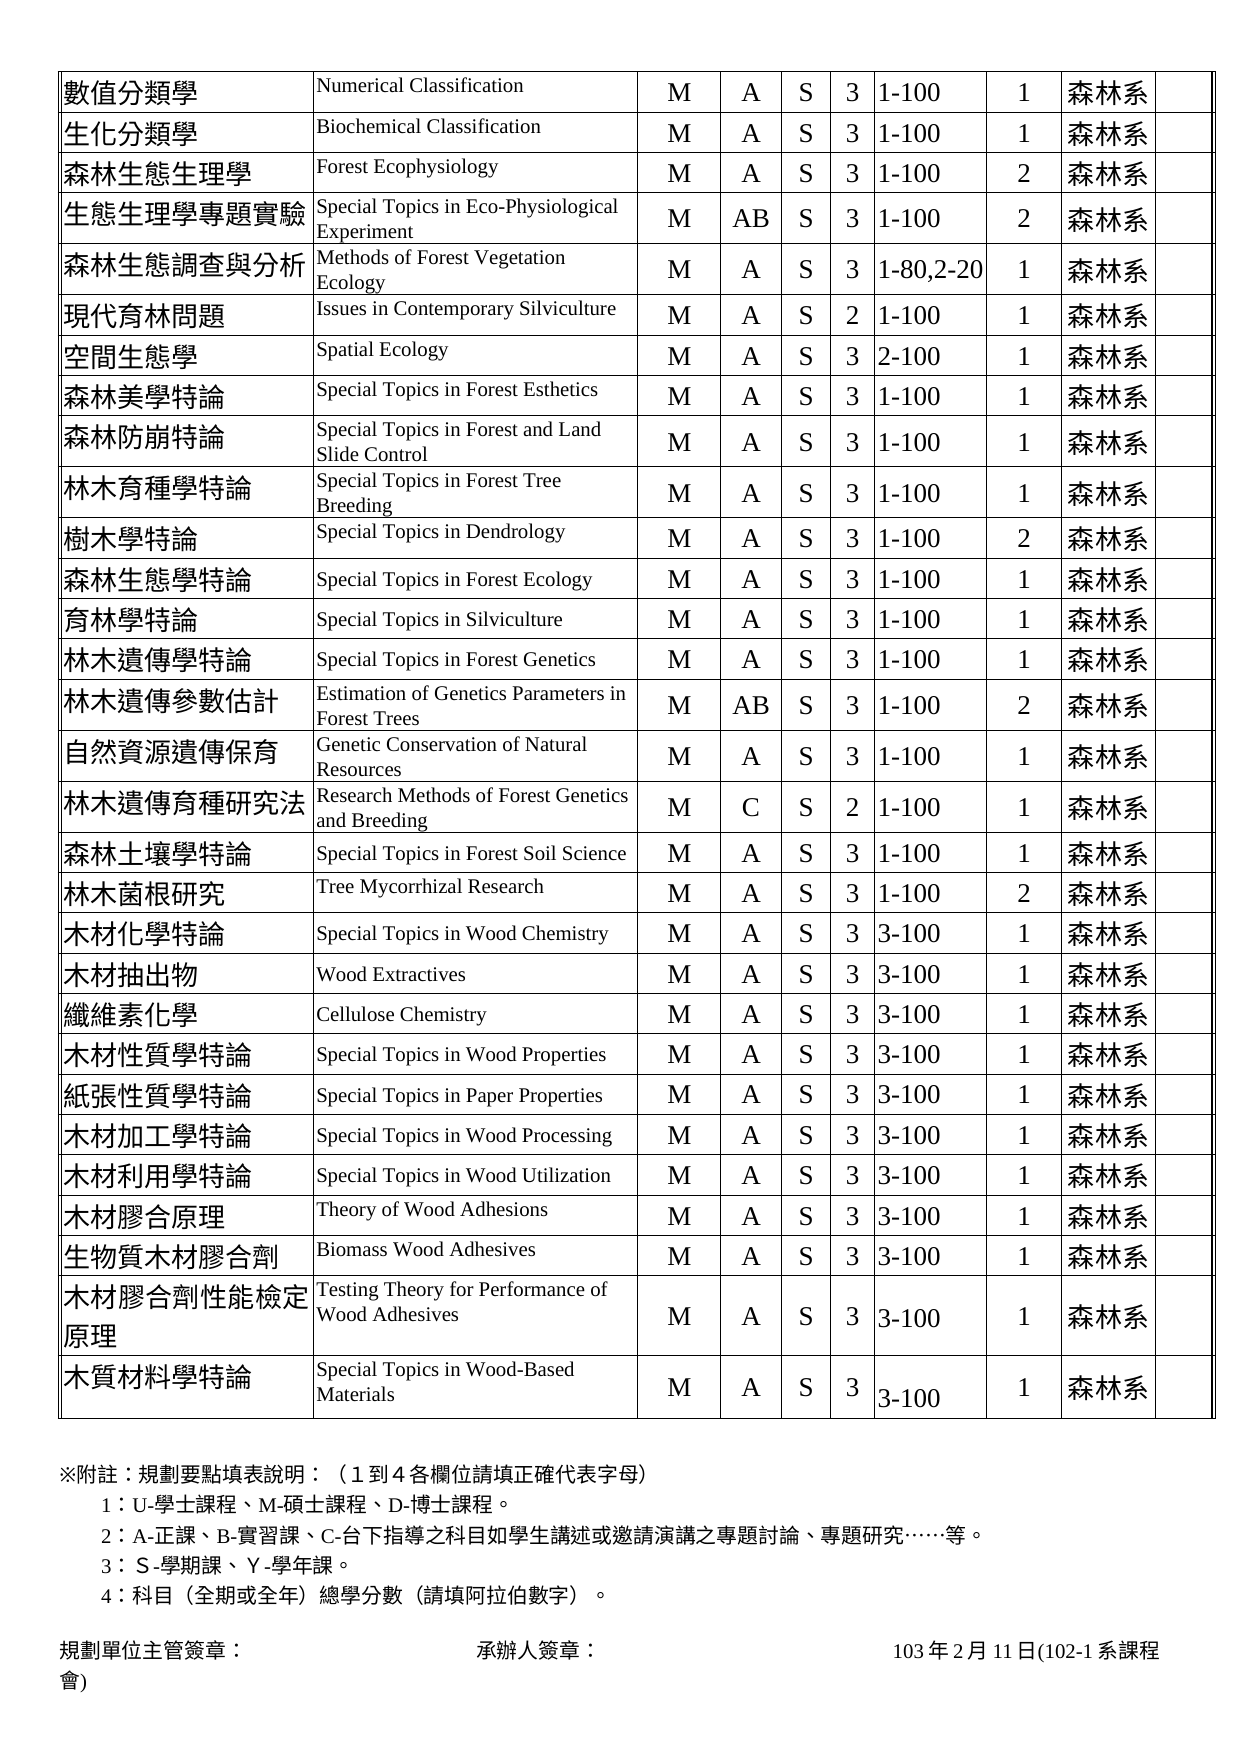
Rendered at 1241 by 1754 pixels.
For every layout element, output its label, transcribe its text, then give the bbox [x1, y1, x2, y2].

table_cell 3 [831, 518, 874, 558]
table_cell 數值分類學 [62, 72, 313, 112]
table_cell 生化分類學 [62, 113, 313, 152]
table_cell S [782, 244, 830, 294]
table_cell Testing Theory for Performance of Wood Adhesives [314, 1276, 637, 1355]
table_cell A [721, 467, 781, 517]
table_cell 1-100 [875, 782, 986, 832]
table_cell 3-100 [875, 1356, 986, 1418]
table_cell 1-80,2-20 [875, 244, 986, 294]
table_cell M [638, 244, 720, 294]
table_cell 1-100 [875, 731, 986, 781]
table_cell 1 [987, 72, 1061, 112]
table_cell 森林系 [1062, 873, 1155, 912]
table_cell [1156, 1236, 1211, 1275]
table_cell M [638, 295, 720, 334]
table_cell [1156, 913, 1211, 953]
table_cell S [782, 1196, 830, 1235]
table_cell 3-100 [875, 1155, 986, 1194]
table_cell 森林系 [1062, 518, 1155, 558]
table_cell M [638, 113, 720, 152]
table_cell [1156, 994, 1211, 1033]
table_cell S [782, 518, 830, 558]
table_cell 3-100 [875, 1115, 986, 1154]
table_cell [1156, 1276, 1211, 1355]
table_cell 木材利用學特論 [62, 1155, 313, 1194]
table_cell 3-100 [875, 954, 986, 993]
table_cell 森林生態調查與分析 [62, 244, 313, 294]
table_cell 生物質木材膠合劑 [62, 1236, 313, 1275]
table_cell AB [721, 680, 781, 729]
table_cell 3 [831, 376, 874, 415]
table_cell A [721, 113, 781, 152]
table_cell A [721, 295, 781, 334]
table_cell M [638, 873, 720, 912]
table_cell 1 [987, 994, 1061, 1033]
table_cell [1156, 467, 1211, 517]
table_cell 森林系 [1062, 680, 1155, 729]
table_cell Numerical Classification [314, 72, 637, 112]
table_cell 森林系 [1062, 833, 1155, 872]
table_cell M [638, 467, 720, 517]
table_cell 3-100 [875, 913, 986, 953]
table_cell A [721, 1075, 781, 1114]
table_cell S [782, 559, 830, 598]
table_cell Wood Extractives [314, 954, 637, 993]
table_cell 森林系 [1062, 244, 1155, 294]
table_cell 1-100 [875, 467, 986, 517]
table_cell S [782, 467, 830, 517]
table_cell M [638, 416, 720, 466]
table_cell 森林系 [1062, 113, 1155, 152]
table_cell 森林生態生理學 [62, 153, 313, 192]
table_cell [1156, 72, 1211, 112]
table_cell 1-100 [875, 639, 986, 678]
table_cell Special Topics in Wood-Based Materials [314, 1356, 637, 1418]
table_cell 1 [987, 559, 1061, 598]
table_cell [1156, 833, 1211, 872]
table_cell 1-100 [875, 376, 986, 415]
table_cell [1156, 113, 1211, 152]
table_cell S [782, 72, 830, 112]
table_cell A [721, 72, 781, 112]
table_cell 3 [831, 1115, 874, 1154]
table_cell 育林學特論 [62, 599, 313, 638]
table_cell 森林系 [1062, 559, 1155, 598]
table_cell 1-100 [875, 833, 986, 872]
table_cell Special Topics in Forest and Land Slide Control [314, 416, 637, 466]
table_cell M [638, 1034, 720, 1073]
table_cell A [721, 994, 781, 1033]
table_cell 1 [987, 1276, 1061, 1355]
table_cell 森林系 [1062, 731, 1155, 781]
table_cell 1 [987, 1196, 1061, 1235]
table_cell M [638, 376, 720, 415]
table_cell M [638, 731, 720, 781]
table_cell 2 [987, 153, 1061, 192]
table_cell 1 [987, 1075, 1061, 1114]
table_cell M [638, 1236, 720, 1275]
table_cell S [782, 295, 830, 334]
table_cell 3 [831, 193, 874, 243]
table_cell [1156, 1155, 1211, 1194]
table_cell M [638, 518, 720, 558]
table_cell 3 [831, 954, 874, 993]
table_cell Issues in Contemporary Silviculture [314, 295, 637, 334]
table_cell 3-100 [875, 1075, 986, 1114]
table_cell 1 [987, 1356, 1061, 1418]
table_cell 1 [987, 599, 1061, 638]
table_cell 森林系 [1062, 599, 1155, 638]
table_cell 3 [831, 1034, 874, 1073]
table_cell S [782, 1075, 830, 1114]
table_cell 1 [987, 295, 1061, 334]
table_cell 森林土壤學特論 [62, 833, 313, 872]
table_cell 木材膠合原理 [62, 1196, 313, 1235]
table_cell 森林生態學特論 [62, 559, 313, 598]
table_cell 3 [831, 599, 874, 638]
table_cell A [721, 1196, 781, 1235]
table_cell 3 [831, 336, 874, 375]
table_cell M [638, 559, 720, 598]
table_cell 1-100 [875, 559, 986, 598]
table_cell 1 [987, 782, 1061, 832]
table_cell [1156, 1356, 1211, 1418]
table_cell A [721, 518, 781, 558]
table_cell 1-100 [875, 72, 986, 112]
table_cell 1 [987, 336, 1061, 375]
table_cell 1 [987, 913, 1061, 953]
table_cell Forest Ecophysiology [314, 153, 637, 192]
table_cell Tree Mycorrhizal Research [314, 873, 637, 912]
table_cell A [721, 1034, 781, 1073]
table_cell S [782, 1115, 830, 1154]
table_cell 空間生態學 [62, 336, 313, 375]
table_cell S [782, 873, 830, 912]
table_cell 3-100 [875, 1034, 986, 1073]
table_cell S [782, 193, 830, 243]
table_cell S [782, 782, 830, 832]
table_cell 1 [987, 1155, 1061, 1194]
table_cell 木材加工學特論 [62, 1115, 313, 1154]
table_cell 3 [831, 639, 874, 678]
table_cell 森林美學特論 [62, 376, 313, 415]
table_cell M [638, 336, 720, 375]
table_cell [1156, 416, 1211, 466]
table_cell 3 [831, 244, 874, 294]
table_cell S [782, 1155, 830, 1194]
table_cell 3-100 [875, 1236, 986, 1275]
table_cell 森林系 [1062, 376, 1155, 415]
table_cell 1 [987, 244, 1061, 294]
table_cell A [721, 153, 781, 192]
table_cell M [638, 1196, 720, 1235]
table_cell 2 [831, 782, 874, 832]
table_cell 森林系 [1062, 782, 1155, 832]
table_cell 森林系 [1062, 1196, 1155, 1235]
table_cell [1156, 518, 1211, 558]
table_cell 3-100 [875, 1276, 986, 1355]
table_cell S [782, 153, 830, 192]
table_cell 自然資源遺傳保育 [62, 731, 313, 781]
table_cell 3-100 [875, 1196, 986, 1235]
table_cell [1156, 680, 1211, 729]
table_cell Special Topics in Wood Utilization [314, 1155, 637, 1194]
table_cell Special Topics in Forest Esthetics [314, 376, 637, 415]
table_cell S [782, 1356, 830, 1418]
table_cell A [721, 731, 781, 781]
table_cell 1 [987, 639, 1061, 678]
table_cell 樹木學特論 [62, 518, 313, 558]
table_cell S [782, 599, 830, 638]
table_cell 纖維素化學 [62, 994, 313, 1033]
table_cell 林木菌根研究 [62, 873, 313, 912]
table_cell 森林系 [1062, 467, 1155, 517]
table_cell S [782, 680, 830, 729]
table_cell Special Topics in Wood Chemistry [314, 913, 637, 953]
table_cell 1 [987, 376, 1061, 415]
table_cell 林木遺傳育種研究法 [62, 782, 313, 832]
table_cell 1-100 [875, 416, 986, 466]
table_cell M [638, 1115, 720, 1154]
table_cell 森林系 [1062, 1356, 1155, 1418]
table_cell 森林系 [1062, 416, 1155, 466]
table_cell 3-100 [875, 994, 986, 1033]
table_cell C [721, 782, 781, 832]
table_cell A [721, 1236, 781, 1275]
table_cell 1 [987, 833, 1061, 872]
table_cell M [638, 833, 720, 872]
table_cell 森林系 [1062, 72, 1155, 112]
table_cell S [782, 376, 830, 415]
table_cell 3 [831, 467, 874, 517]
table_cell S [782, 113, 830, 152]
table_cell 3 [831, 1196, 874, 1235]
table_cell 森林系 [1062, 1276, 1155, 1355]
table_cell [1156, 153, 1211, 192]
table_cell A [721, 336, 781, 375]
table_cell Special Topics in Forest Tree Breeding [314, 467, 637, 517]
table_cell 2 [987, 873, 1061, 912]
table_cell 森林系 [1062, 1115, 1155, 1154]
table_cell 木質材料學特論 [62, 1356, 313, 1418]
table_cell S [782, 1236, 830, 1275]
table_cell M [638, 1356, 720, 1418]
table_cell 3 [831, 1276, 874, 1355]
table_cell 3 [831, 680, 874, 729]
table_cell 2 [987, 680, 1061, 729]
table_cell S [782, 833, 830, 872]
table_cell M [638, 680, 720, 729]
table_cell 森林系 [1062, 1075, 1155, 1114]
table_cell 森林系 [1062, 1034, 1155, 1073]
table_cell 3 [831, 1356, 874, 1418]
table_cell S [782, 336, 830, 375]
table_cell 3 [831, 833, 874, 872]
table_cell 3 [831, 994, 874, 1033]
table_cell M [638, 72, 720, 112]
table_cell 森林系 [1062, 1236, 1155, 1275]
table_cell Special Topics in Forest Soil Science [314, 833, 637, 872]
table_cell 3 [831, 731, 874, 781]
table_cell 1-100 [875, 153, 986, 192]
table_cell M [638, 1276, 720, 1355]
table_cell Special Topics in Silviculture [314, 599, 637, 638]
table_cell M [638, 153, 720, 192]
table_cell M [638, 782, 720, 832]
table_cell S [782, 1034, 830, 1073]
table_cell [1156, 1115, 1211, 1154]
table_cell Spatial Ecology [314, 336, 637, 375]
table_cell M [638, 1155, 720, 1194]
table_cell [1156, 244, 1211, 294]
table_cell A [721, 913, 781, 953]
table_cell 木材化學特論 [62, 913, 313, 953]
table_cell 現代育林問題 [62, 295, 313, 334]
table_cell Biochemical Classification [314, 113, 637, 152]
table_cell 1-100 [875, 873, 986, 912]
table_cell 林木遺傳參數估計 [62, 680, 313, 729]
table_cell Special Topics in Eco-Physiological Experiment [314, 193, 637, 243]
table_cell 木材性質學特論 [62, 1034, 313, 1073]
table_cell Theory of Wood Adhesions [314, 1196, 637, 1235]
table_cell M [638, 599, 720, 638]
table_cell A [721, 244, 781, 294]
table_cell 1-100 [875, 295, 986, 334]
table_cell 1-100 [875, 680, 986, 729]
table_cell 1 [987, 1034, 1061, 1073]
table_cell S [782, 731, 830, 781]
table_cell 2 [987, 193, 1061, 243]
table_cell [1156, 1034, 1211, 1073]
table_cell S [782, 994, 830, 1033]
table_cell 1-100 [875, 193, 986, 243]
table_cell 紙張性質學特論 [62, 1075, 313, 1114]
table_cell 2 [987, 518, 1061, 558]
table_cell 木材抽出物 [62, 954, 313, 993]
table_cell 森林系 [1062, 295, 1155, 334]
table_cell 1-100 [875, 113, 986, 152]
table_cell Special Topics in Dendrology [314, 518, 637, 558]
table_cell 3 [831, 559, 874, 598]
table_cell 森林系 [1062, 994, 1155, 1033]
table_cell A [721, 416, 781, 466]
table_cell S [782, 954, 830, 993]
table_cell 3 [831, 153, 874, 192]
table_cell [1156, 599, 1211, 638]
table_cell 林木遺傳學特論 [62, 639, 313, 678]
table_cell M [638, 994, 720, 1033]
table_cell AB [721, 193, 781, 243]
table_cell 3 [831, 72, 874, 112]
table_cell S [782, 416, 830, 466]
table_cell [1156, 873, 1211, 912]
table_cell Cellulose Chemistry [314, 994, 637, 1033]
table_cell Genetic Conservation of Natural Resources [314, 731, 637, 781]
table_cell 森林系 [1062, 153, 1155, 192]
table_cell 3 [831, 873, 874, 912]
table_cell A [721, 1356, 781, 1418]
table_cell Methods of Forest Vegetation Ecology [314, 244, 637, 294]
table_cell A [721, 599, 781, 638]
table_cell A [721, 1155, 781, 1194]
table_cell S [782, 913, 830, 953]
table_cell 1 [987, 1115, 1061, 1154]
table_cell S [782, 639, 830, 678]
table_cell [1156, 1196, 1211, 1235]
table_cell A [721, 873, 781, 912]
table_cell Special Topics in Wood Processing [314, 1115, 637, 1154]
table_cell 森林系 [1062, 1155, 1155, 1194]
table_cell 2 [831, 295, 874, 334]
table_cell 1 [987, 113, 1061, 152]
table_cell A [721, 1115, 781, 1154]
table_cell A [721, 559, 781, 598]
table_cell A [721, 954, 781, 993]
table_cell 3 [831, 913, 874, 953]
table_cell A [721, 833, 781, 872]
table_cell 生態生理學專題實驗 [62, 193, 313, 243]
table_cell S [782, 1276, 830, 1355]
table_cell 林木育種學特論 [62, 467, 313, 517]
table_cell 1 [987, 467, 1061, 517]
table_cell 1 [987, 954, 1061, 993]
table_cell A [721, 1276, 781, 1355]
table_cell 3 [831, 113, 874, 152]
table_cell M [638, 1075, 720, 1114]
table_cell [1156, 336, 1211, 375]
table_cell 1-100 [875, 518, 986, 558]
table_cell 1 [987, 1236, 1061, 1275]
table_cell Special Topics in Forest Ecology [314, 559, 637, 598]
table_cell [1156, 731, 1211, 781]
table_cell 森林系 [1062, 193, 1155, 243]
table_cell Research Methods of Forest Genetics and Breeding [314, 782, 637, 832]
table_cell Special Topics in Forest Genetics [314, 639, 637, 678]
table_cell [1156, 295, 1211, 334]
table_cell Estimation of Genetics Parameters in Forest Trees [314, 680, 637, 729]
table_cell [1156, 639, 1211, 678]
table_cell 1 [987, 731, 1061, 781]
table_cell 森林系 [1062, 639, 1155, 678]
table_cell 3 [831, 1155, 874, 1194]
table_cell M [638, 193, 720, 243]
table_cell [1156, 376, 1211, 415]
table_cell 3 [831, 416, 874, 466]
table_cell 2-100 [875, 336, 986, 375]
table_cell 1-100 [875, 599, 986, 638]
table_cell [1156, 193, 1211, 243]
table_cell 森林防崩特論 [62, 416, 313, 466]
table_cell 3 [831, 1075, 874, 1114]
table_cell Special Topics in Paper Properties [314, 1075, 637, 1114]
table_cell 森林系 [1062, 913, 1155, 953]
table_cell Special Topics in Wood Properties [314, 1034, 637, 1073]
table_cell Biomass Wood Adhesives [314, 1236, 637, 1275]
table_cell A [721, 376, 781, 415]
table_cell [1156, 559, 1211, 598]
table_cell M [638, 913, 720, 953]
table_cell M [638, 954, 720, 993]
table_cell 森林系 [1062, 336, 1155, 375]
table_cell [1156, 1075, 1211, 1114]
table_cell 1 [987, 416, 1061, 466]
table_cell M [638, 639, 720, 678]
table_cell A [721, 639, 781, 678]
table_cell 森林系 [1062, 954, 1155, 993]
table_cell 3 [831, 1236, 874, 1275]
table_cell [1156, 954, 1211, 993]
table_cell [1156, 782, 1211, 832]
table_cell 木材膠合劑性能檢定原理 [62, 1276, 313, 1355]
